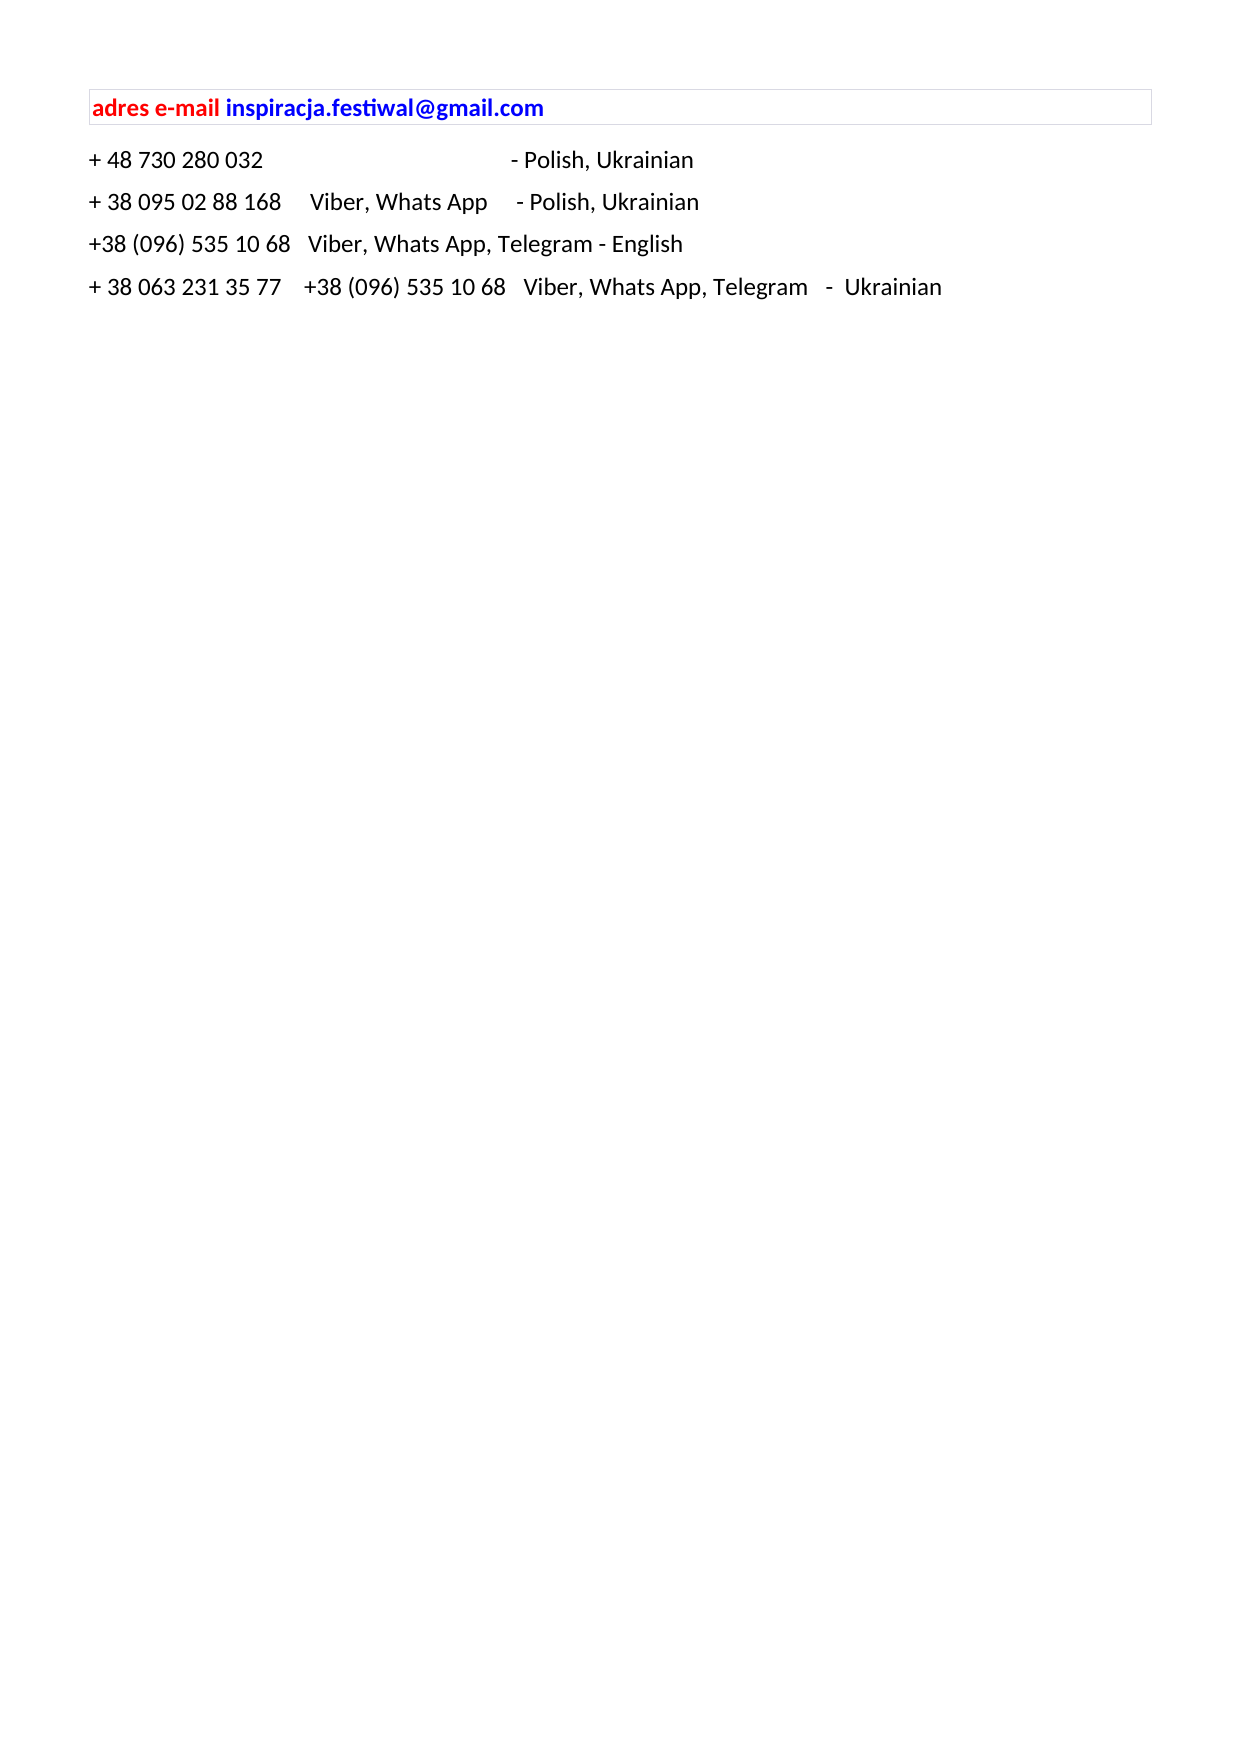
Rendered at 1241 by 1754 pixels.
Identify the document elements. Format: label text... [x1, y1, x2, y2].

text +38 (096) 535 10 68 Viber, Whats App, Telegram - Еnglish [89, 229, 1152, 259]
text + 48 730 280 032 - Рolish, Ukrainian [89, 144, 1152, 175]
text + 38 063 231 35 77 +38 (096) 535 10 68 Viber, Whats App, Telegram - Ukrainian [89, 271, 1152, 301]
text + 38 095 02 88 168 Viber, Whats App - Рolish, Ukrainian [89, 187, 1152, 217]
text adres e-mail inspiracja.festiwal@gmail.com [90, 90, 1151, 124]
